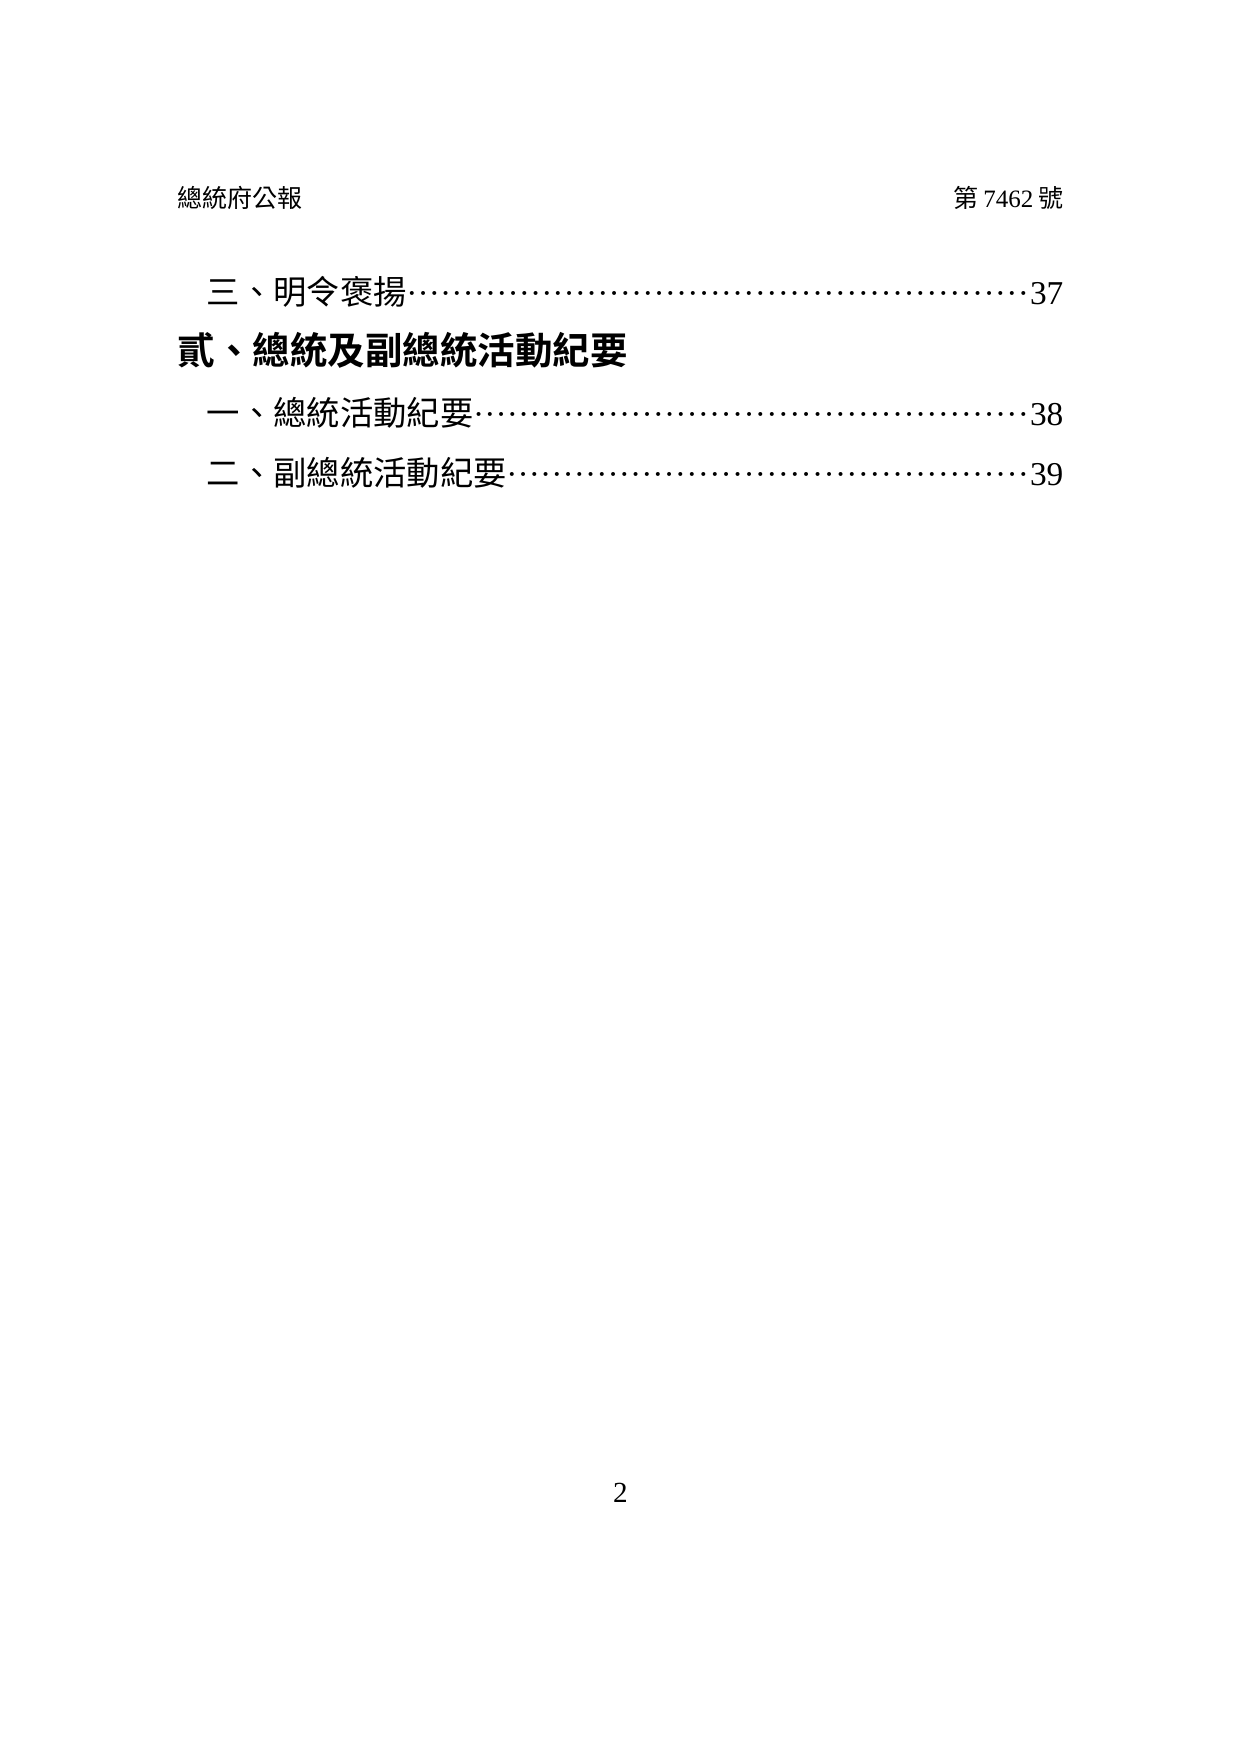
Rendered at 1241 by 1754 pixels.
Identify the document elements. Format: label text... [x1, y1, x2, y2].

text 三、明令褒揚 37 [206, 266, 1063, 314]
text 二、副總統活動紀要 39 [206, 447, 1063, 495]
text 貳、總統及副總統活動紀要 [177, 326, 1063, 374]
text 一、總統活動紀要 38 [206, 387, 1063, 434]
